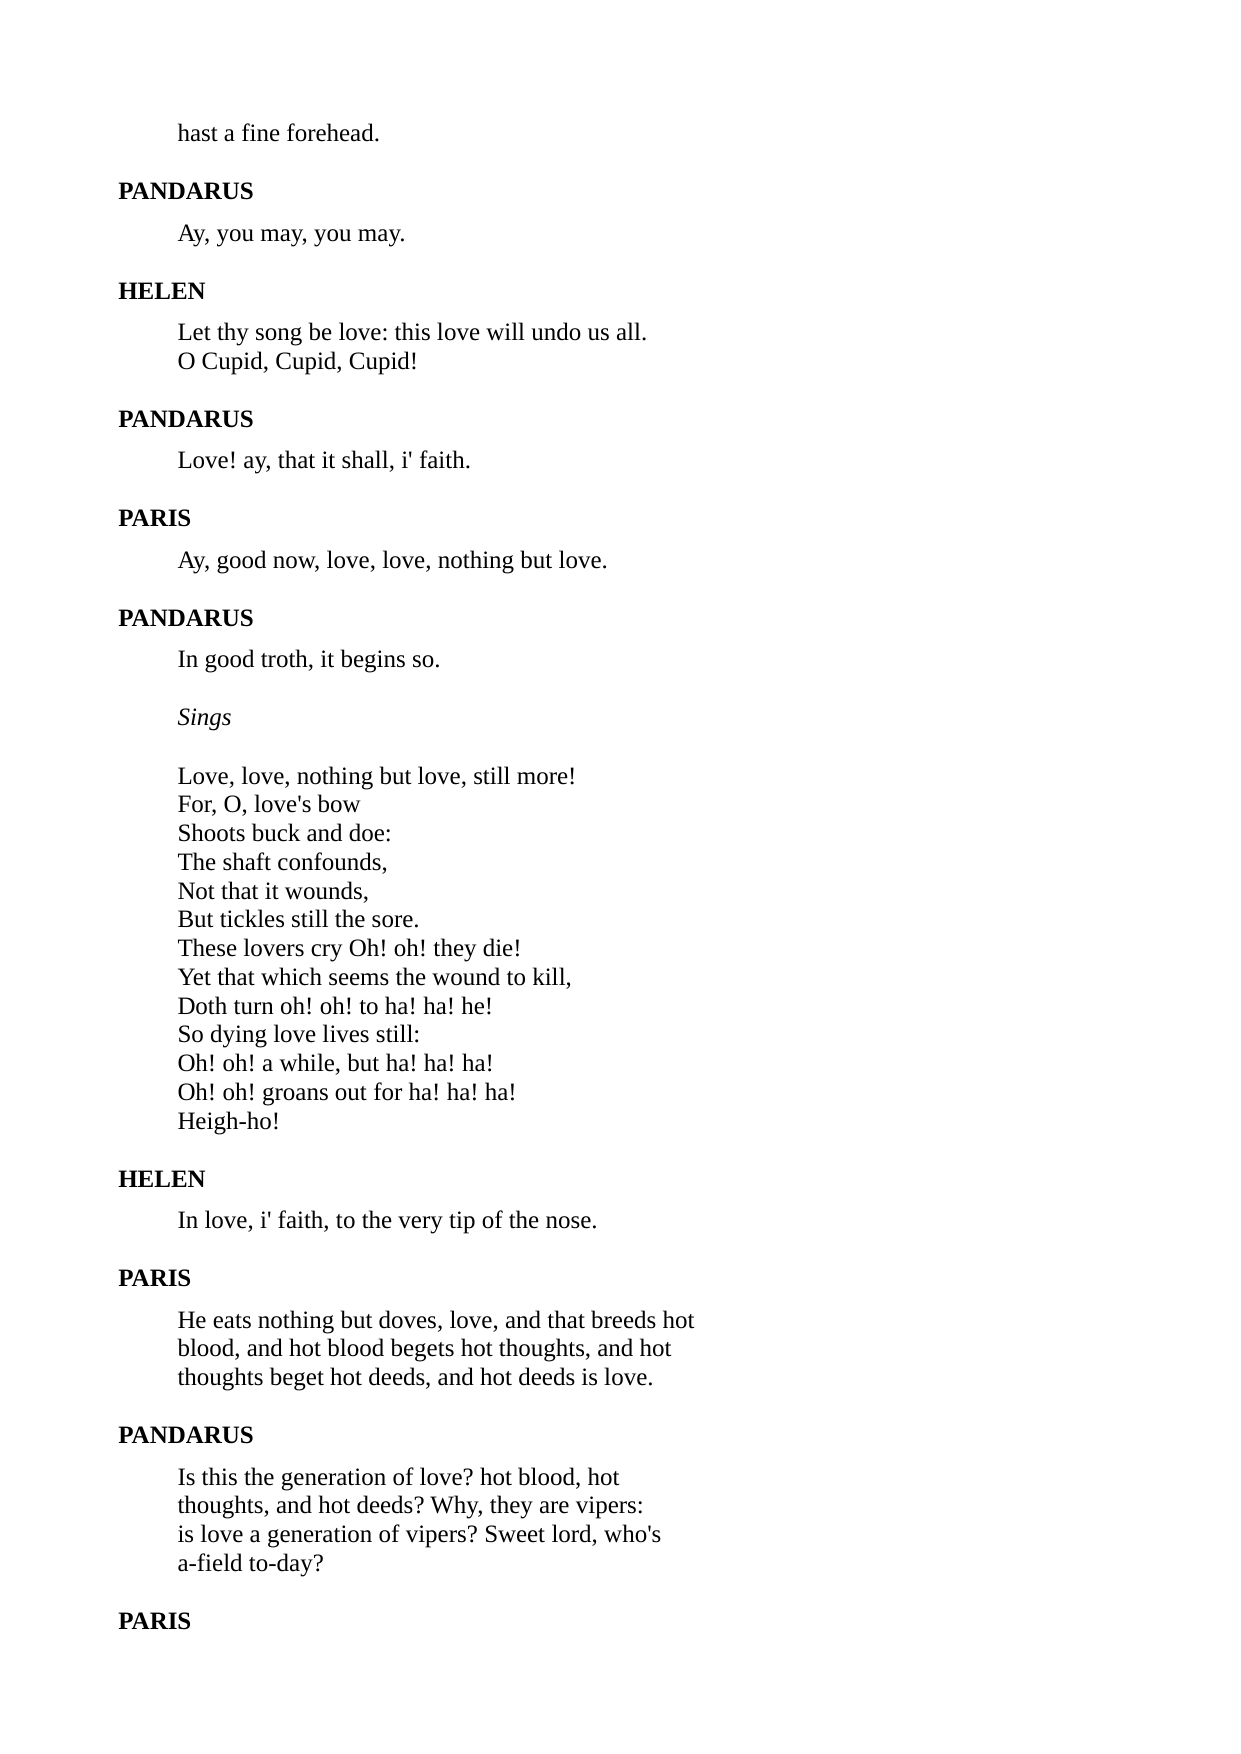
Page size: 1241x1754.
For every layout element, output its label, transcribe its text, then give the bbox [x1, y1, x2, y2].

text PANDARUS [118, 1420, 1122, 1449]
text He eats nothing but doves, love, and that breeds hot blood, and hot blood begets hot thoughts, and hot thoughts beget hot deeds, and hot deeds is love. [177, 1305, 1063, 1391]
text Love! ay, that it shall, i' faith. [177, 445, 1063, 474]
text PANDARUS [118, 603, 1122, 632]
text In good troth, it begins so. [177, 644, 1063, 673]
text PANDARUS [118, 176, 1122, 205]
text Sings [177, 702, 1063, 731]
text In love, i' faith, to the very tip of the nose. [177, 1205, 1063, 1234]
text PARIS [118, 503, 1122, 532]
text HELEN [118, 276, 1122, 304]
text PANDARUS [118, 404, 1122, 433]
text Ay, you may, you may. [177, 218, 1063, 246]
text Love, love, nothing but love, still more! For, O, love's bow Shoots buck and doe: The shaft confounds, Not that it wounds, But tickles still the sore. These lovers cry Oh! oh! they die! Yet that which seems the wound to kill, Doth turn oh! oh! to ha! ha! he! So dying love lives still: Oh! oh! a while, but ha! ha! ha! Oh! oh! groans out for ha! ha! ha! Heigh-ho! [177, 761, 1063, 1134]
text Let thy song be love: this love will undo us all. O Cupid, Cupid, Cupid! [177, 317, 1063, 374]
text Is this the generation of love? hot blood, hot thoughts, and hot deeds? Why, they are vipers: is love a generation of vipers? Sweet lord, who's a-field to-day? [177, 1462, 1063, 1577]
text HELEN [118, 1164, 1122, 1193]
text Ay, good now, love, love, nothing but love. [177, 545, 1063, 573]
text PARIS [118, 1606, 1122, 1635]
text hast a fine forehead. [177, 118, 1063, 147]
text PARIS [118, 1263, 1122, 1292]
